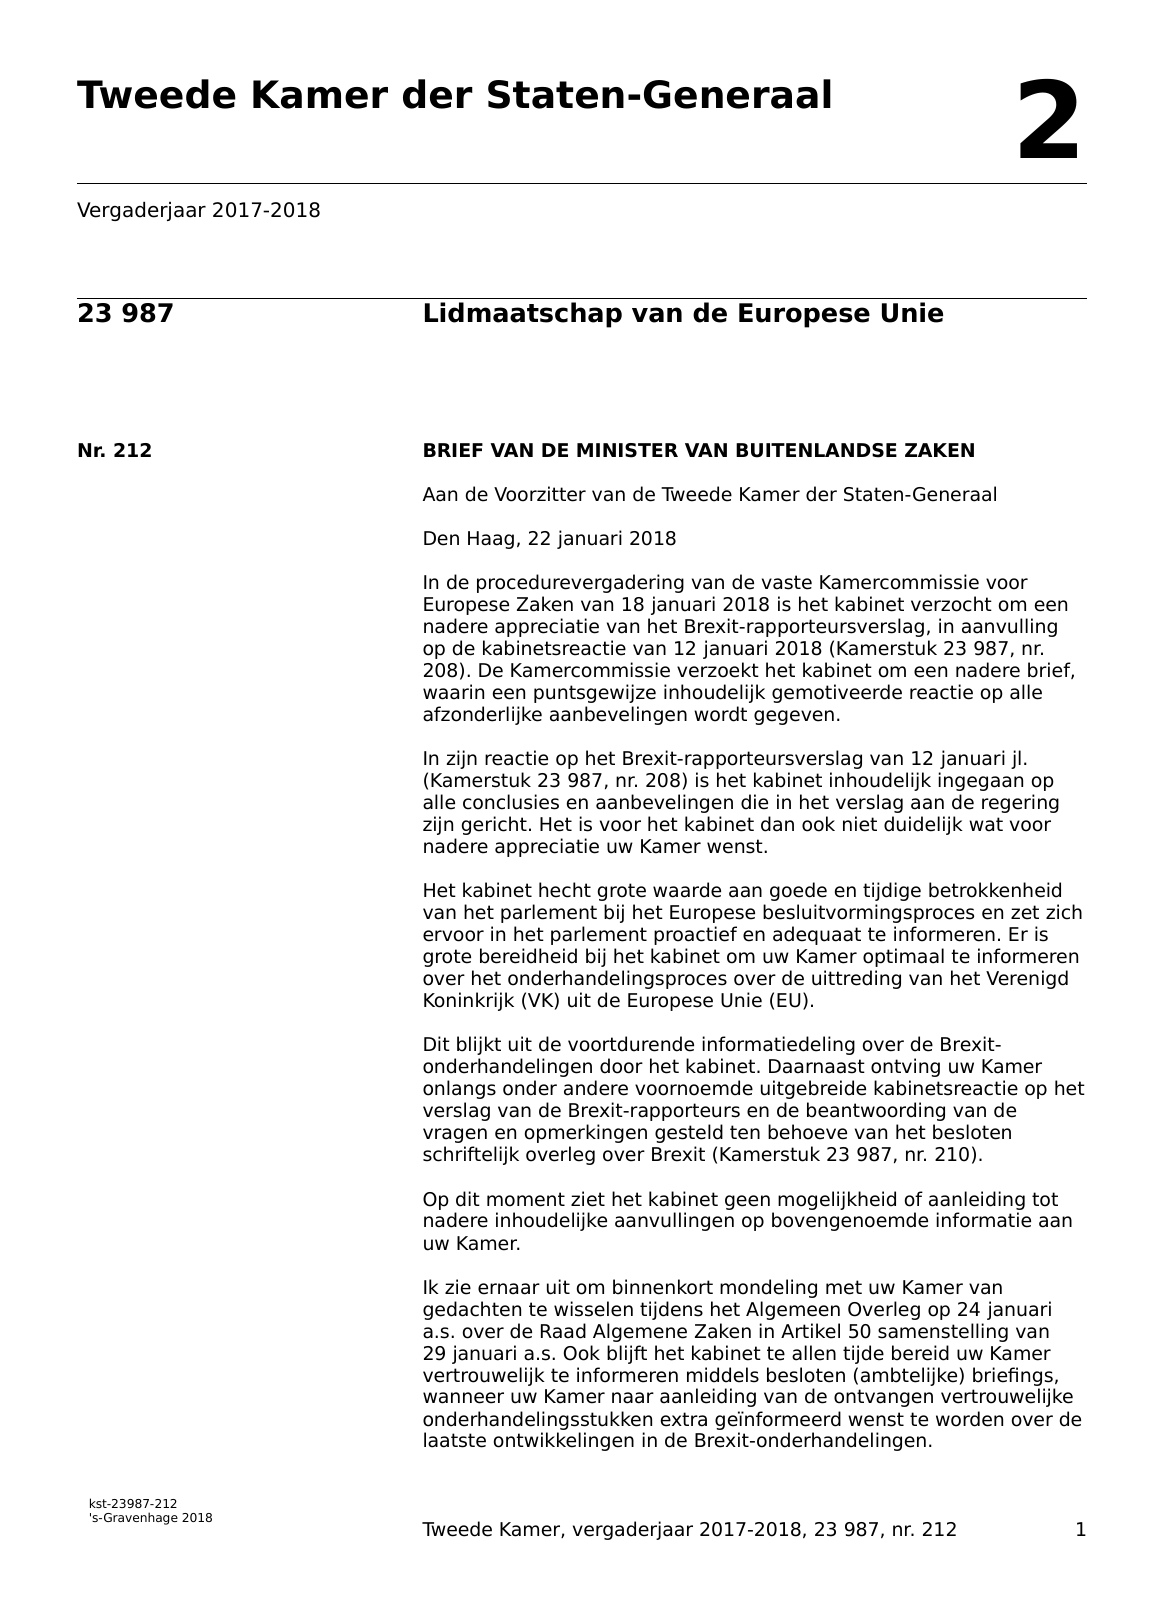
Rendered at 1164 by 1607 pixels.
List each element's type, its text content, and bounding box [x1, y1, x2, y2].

text In zijn reactie op het Brexit-rapporteursverslag van 12 januari jl. (Kamerstuk 23 987, nr. 208) is het kabinet inhoudelijk ingegaan op alle conclusies en aanbevelingen die in het verslag aan de regering zijn gericht. Het is voor het kabinet dan ook niet duidelijk wat voor nadere appreciatie uw Kamer wenst. [422, 748, 1087, 858]
subtitle 23 987 Lidmaatschap van de Europese Unie [77, 299, 1087, 329]
subtitle Nr. 212 BRIEF VAN DE MINISTER VAN BUITENLANDSE ZAKEN [77, 440, 1087, 462]
table_header 2 [886, 59, 1087, 183]
text Dit blijkt uit de voortdurende informatiedeling over de Brexit-onderhandelingen door het kabinet. Daarnaast ontving uw Kamer onlangs onder andere voornoemde uitgebreide kabinetsreactie op het verslag van de Brexit-rapporteurs en de beantwoording van de vragen en opmerkingen gesteld ten behoeve van het besloten schriftelijk overleg over Brexit (Kamerstuk 23 987, nr. 210). [422, 1034, 1087, 1166]
text Den Haag, 22 januari 2018 [422, 528, 1087, 550]
table_cell Vergaderjaar 2017-2018 [77, 184, 1087, 298]
text Op dit moment ziet het kabinet geen mogelijkheid of aanleiding tot nadere inhoudelijke aanvullingen op bovengenoemde informatie aan uw Kamer. [422, 1188, 1087, 1254]
text Het kabinet hecht grote waarde aan goede en tijdige betrokkenheid van het parlement bij het Europese besluitvormingsproces en zet zich ervoor in het parlement proactief en adequaat te informeren. Er is grote bereidheid bij het kabinet om uw Kamer optimaal te informeren over het onderhandelingsproces over de uittreding van het Verenigd Koninkrijk (VK) uit de Europese Unie (EU). [422, 880, 1087, 1012]
table_header Tweede Kamer der Staten-Generaal [77, 59, 886, 183]
text 's-Gravenhage 2018 [88, 1511, 323, 1525]
text kst-23987-212 [88, 1497, 323, 1511]
text Aan de Voorzitter van de Tweede Kamer der Staten-Generaal [422, 484, 1087, 506]
text In de procedurevergadering van de vaste Kamercommissie voor Europese Zaken van 18 januari 2018 is het kabinet verzocht om een nadere appreciatie van het Brexit-rapporteursverslag, in aanvulling op de kabinetsreactie van 12 januari 2018 (Kamerstuk 23 987, nr. 208). De Kamercommissie verzoekt het kabinet om een nadere brief, waarin een puntsgewijze inhoudelijk gemotiveerde reactie op alle afzonderlijke aanbevelingen wordt gegeven. [422, 572, 1087, 726]
text Ik zie ernaar uit om binnenkort mondeling met uw Kamer van gedachten te wisselen tijdens het Algemeen Overleg op 24 januari a.s. over de Raad Algemene Zaken in Artikel 50 samenstelling van 29 januari a.s. Ook blijft het kabinet te allen tijde bereid uw Kamer vertrouwelijk te informeren middels besloten (ambtelijke) briefings, wanneer uw Kamer naar aanleiding van de ontvangen vertrouwelijke onderhandelingsstukken extra geïnformeerd wenst te worden over de laatste ontwikkelingen in de Brexit-onderhandelingen. [422, 1277, 1087, 1452]
